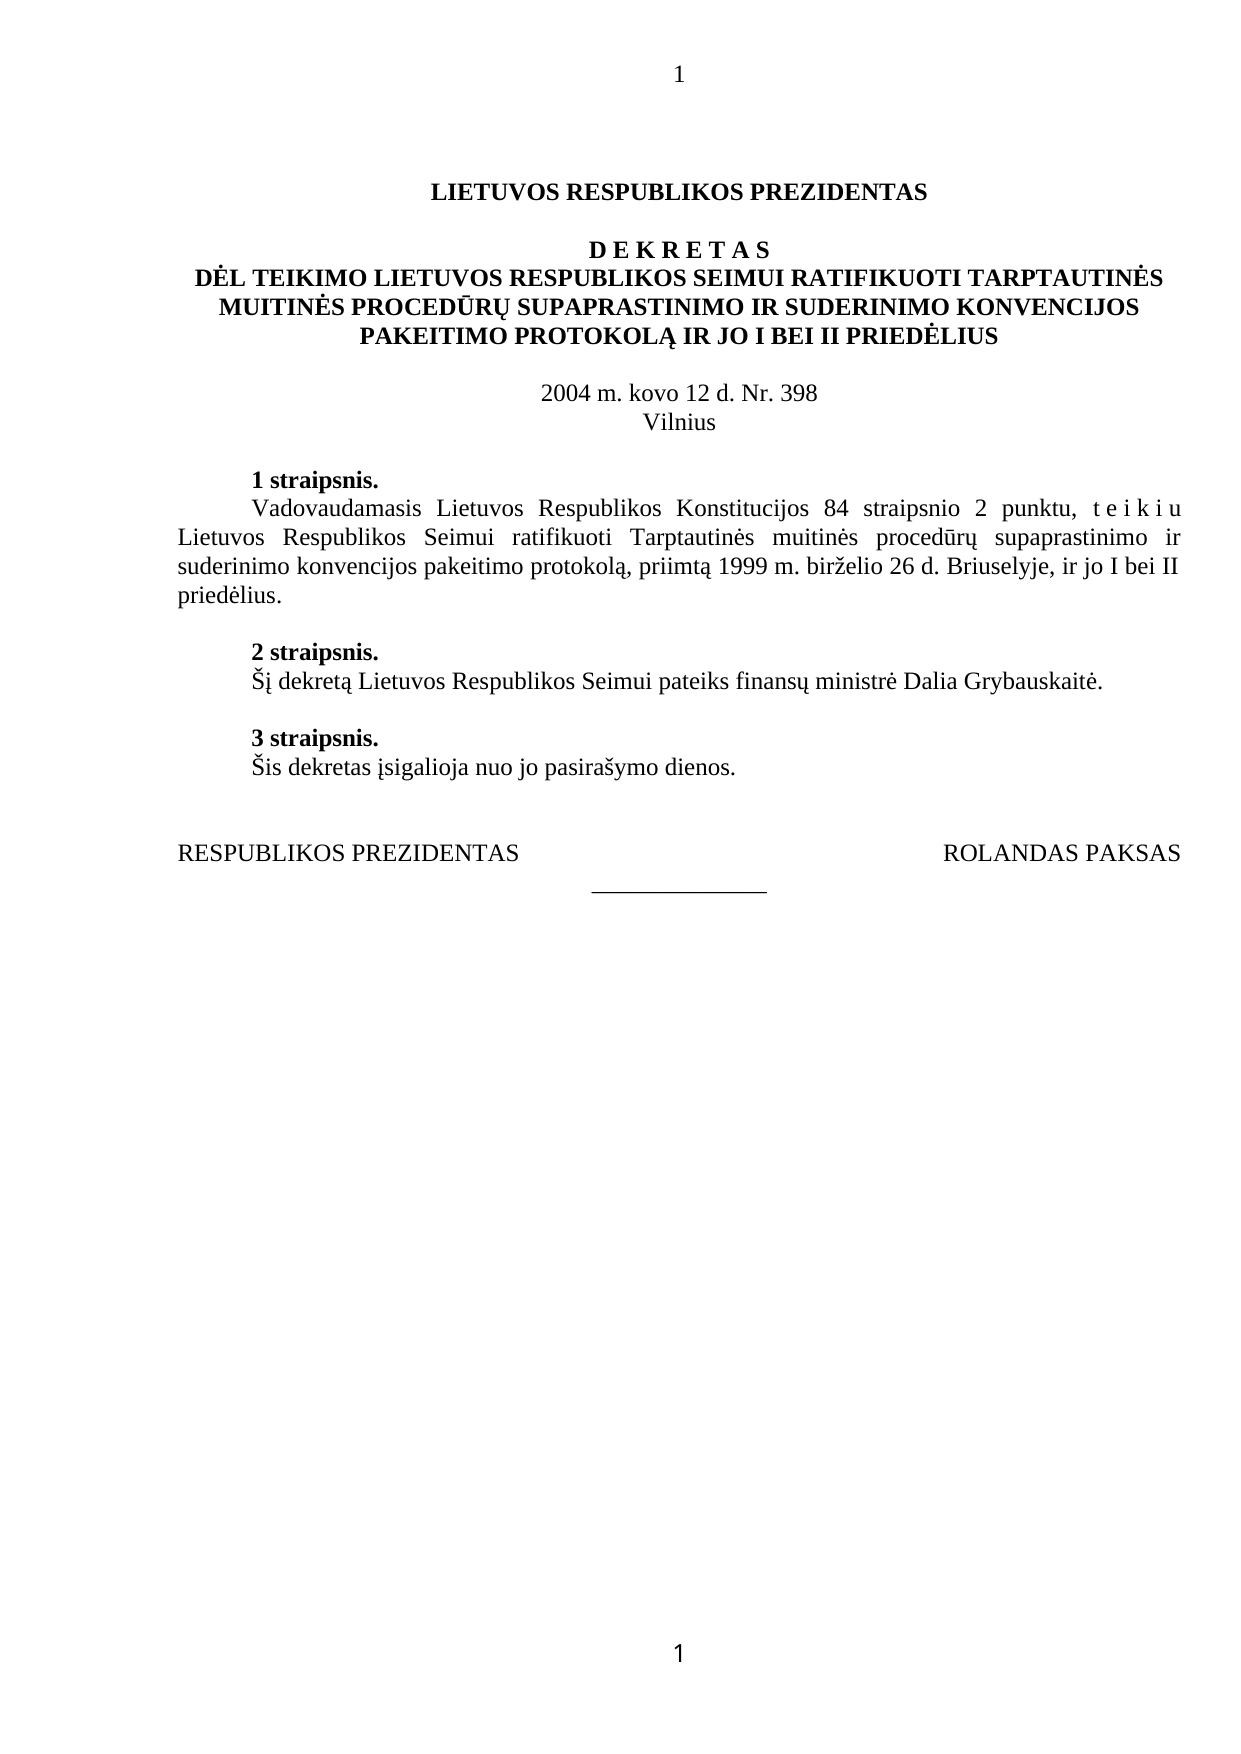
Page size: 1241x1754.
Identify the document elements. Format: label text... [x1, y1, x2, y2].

text 1 straipsnis. [177, 465, 1181, 493]
text DĖL TEIKIMO LIETUVOS RESPUBLIKOS SEIMUI RATIFIKUOTI TARPTAUTINĖS MUITINĖS PROCEDŪRŲ SUPAPRASTINIMO IR SUDERINIMO KONVENCIJOS PAKEITIMO PROTOKOLĄ IR JO I BEI II PRIEDĖLIUS [177, 263, 1181, 350]
text 2004 m. kovo 12 d. Nr. 398 [177, 378, 1181, 407]
text RESPUBLIKOS PREZIDENTAS ROLANDAS PAKSAS [177, 838, 1181, 867]
text Šis dekretas įsigalioja nuo jo pasirašymo dienos. [177, 752, 1181, 781]
text LIETUVOS RESPUBLIKOS PREZIDENTAS [177, 177, 1181, 206]
text 2 straipsnis. [177, 637, 1181, 666]
text Vadovaudamasis Lietuvos Respublikos Konstitucijos 84 straipsnio 2 punktu, teikiu Lietuvos Respublikos Seimui ratifikuoti Tarptautinės muitinės procedūrų supaprastinimo ir suderinimo konvencijos pakeitimo protokolą, priimtą 1999 m. birželio 26 d. Briuselyje, ir jo I bei II priedėlius. [177, 493, 1181, 608]
text D E K R E T A S [177, 235, 1181, 263]
text 3 straipsnis. [177, 723, 1181, 752]
text ______________ [177, 867, 1181, 896]
text Vilnius [177, 407, 1181, 436]
text Šį dekretą Lietuvos Respublikos Seimui pateiks finansų ministrė Dalia Grybauskaitė. [177, 666, 1181, 695]
